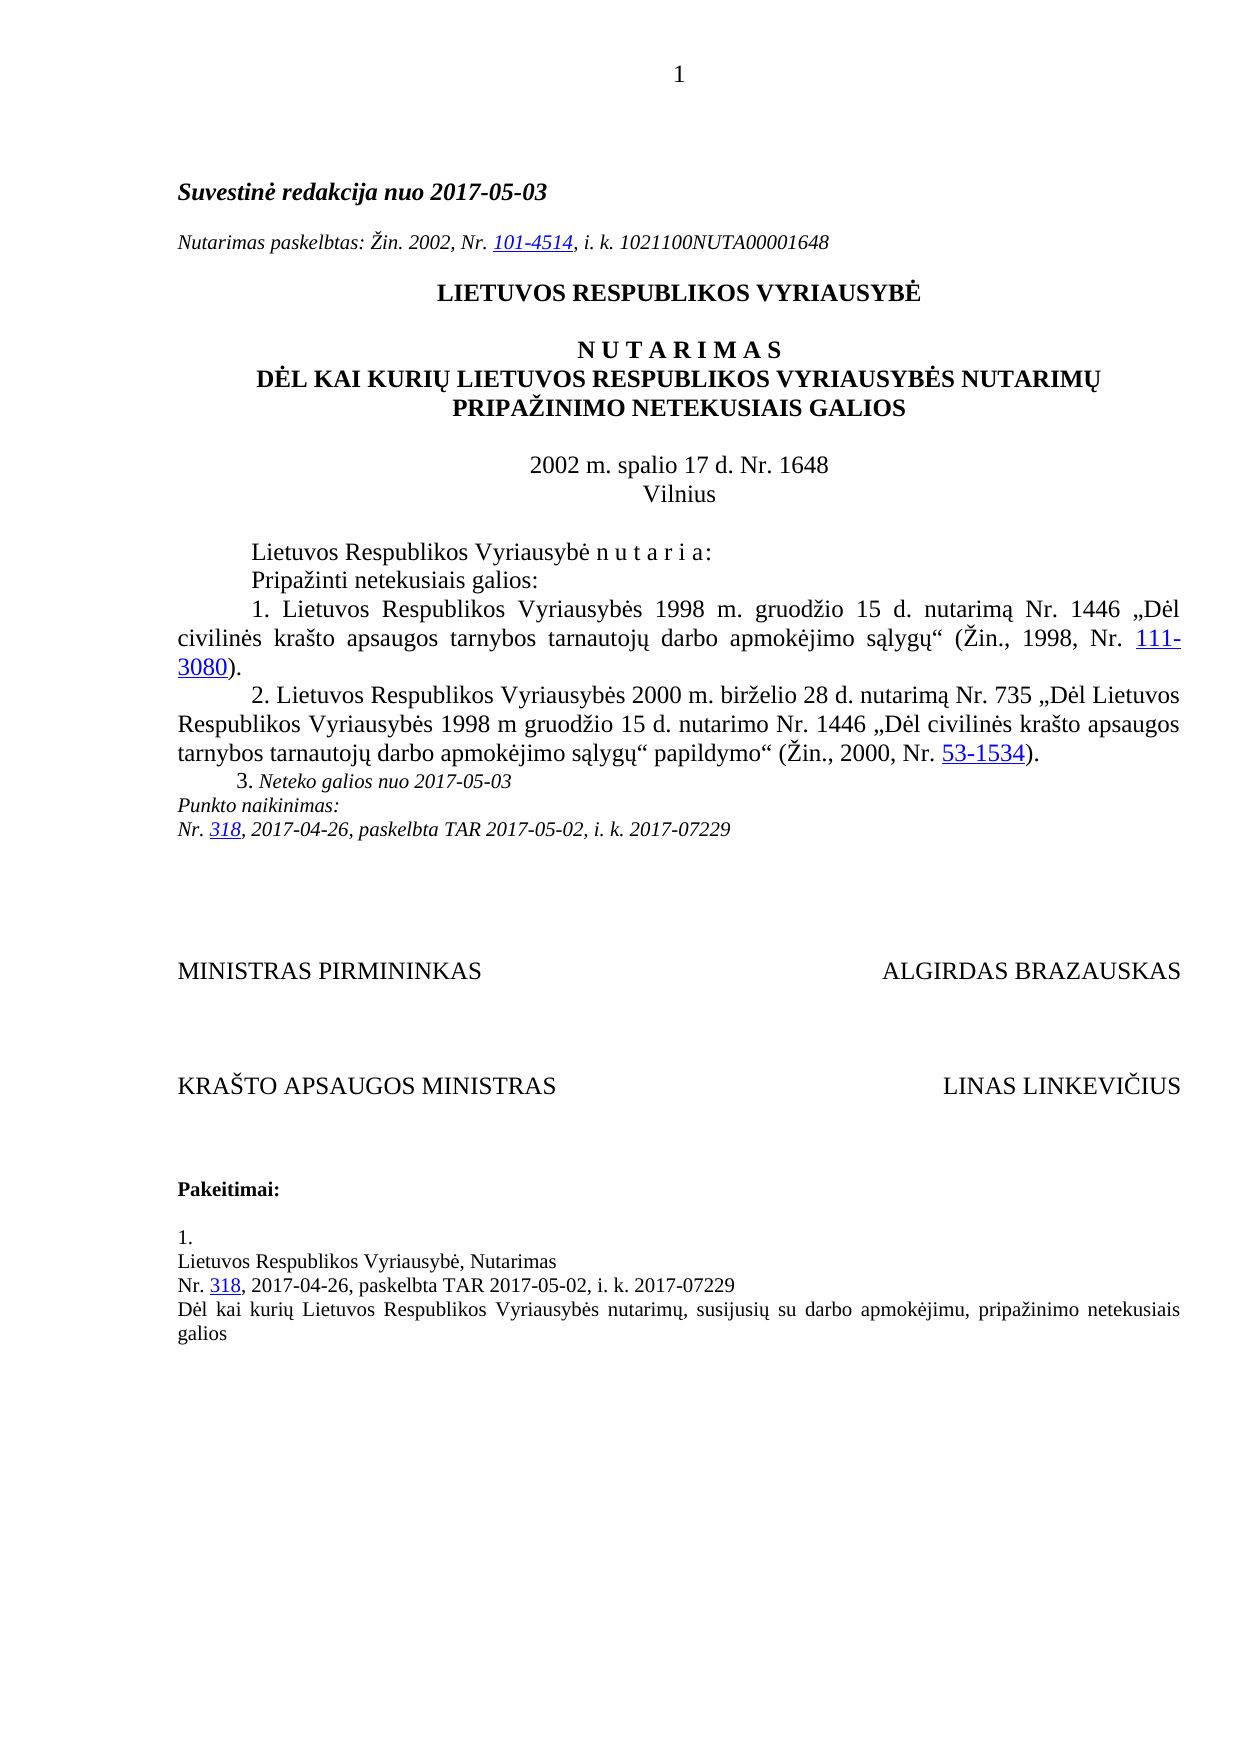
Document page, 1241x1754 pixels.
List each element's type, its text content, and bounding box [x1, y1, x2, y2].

text KRAŠTO APSAUGOS MINISTRAS LINAS LINKEVIČIUS [177, 1071, 1181, 1100]
text Nutarimas paskelbtas: Žin. 2002, Nr. 101-4514, i. k. 1021100NUTA00001648 [177, 230, 1181, 254]
text 1. Lietuvos Respublikos Vyriausybės 1998 m. gruodžio 15 d. nutarimą Nr. 1446 „Dėl civilinės krašto apsaugos tarnybos tarnautojų darbo apmokėjimo sąlygų“ (Žin., 1998, Nr. 111-3080). [177, 594, 1181, 681]
text Vilnius [177, 479, 1181, 508]
text N U T A R I M A S [177, 336, 1181, 364]
text 1. [177, 1225, 1181, 1249]
text Nr. 318, 2017-04-26, paskelbta TAR 2017-05-02, i. k. 2017-07229 [177, 1273, 1181, 1297]
text Lietuvos Respublikos Vyriausybė, Nutarimas [177, 1249, 1181, 1273]
text DĖL KAI KURIŲ LIETUVOS RESPUBLIKOS VYRIAUSYBĖS NUTARIMŲ PRIPAŽINIMO NETEKUSIAIS GALIOS [177, 364, 1181, 422]
text Nr. 318, 2017-04-26, paskelbta TAR 2017-05-02, i. k. 2017-07229 [177, 817, 1181, 841]
text 2002 m. spalio 17 d. Nr. 1648 [177, 451, 1181, 479]
text Pakeitimai: [177, 1177, 1181, 1201]
text Suvestinė redakcija nuo 2017-05-03 [177, 177, 1181, 206]
text MINISTRAS PIRMININKAS ALGIRDAS BRAZAUSKAS [177, 956, 1181, 985]
text 3. Neteko galios nuo 2017-05-03 [177, 767, 1181, 793]
text Lietuvos Respublikos Vyriausybė nutaria: [177, 537, 1181, 566]
text Dėl kai kurių Lietuvos Respublikos Vyriausybės nutarimų, susijusių su darbo apmokėjimu, pripažinimo netekusiais galios [177, 1297, 1181, 1345]
text LIETUVOS RESPUBLIKOS VYRIAUSYBĖ [177, 278, 1181, 307]
text Punkto naikinimas: [177, 793, 1181, 817]
text Pripažinti netekusiais galios: [177, 566, 1181, 594]
text 2. Lietuvos Respublikos Vyriausybės 2000 m. birželio 28 d. nutarimą Nr. 735 „Dėl Lietuvos Respublikos Vyriausybės 1998 m gruodžio 15 d. nutarimo Nr. 1446 „Dėl civilinės krašto apsaugos tarnybos tarnautojų darbo apmokėjimo sąlygų“ papildymo“ (Žin., 2000, Nr. 53-1534). [177, 681, 1181, 767]
